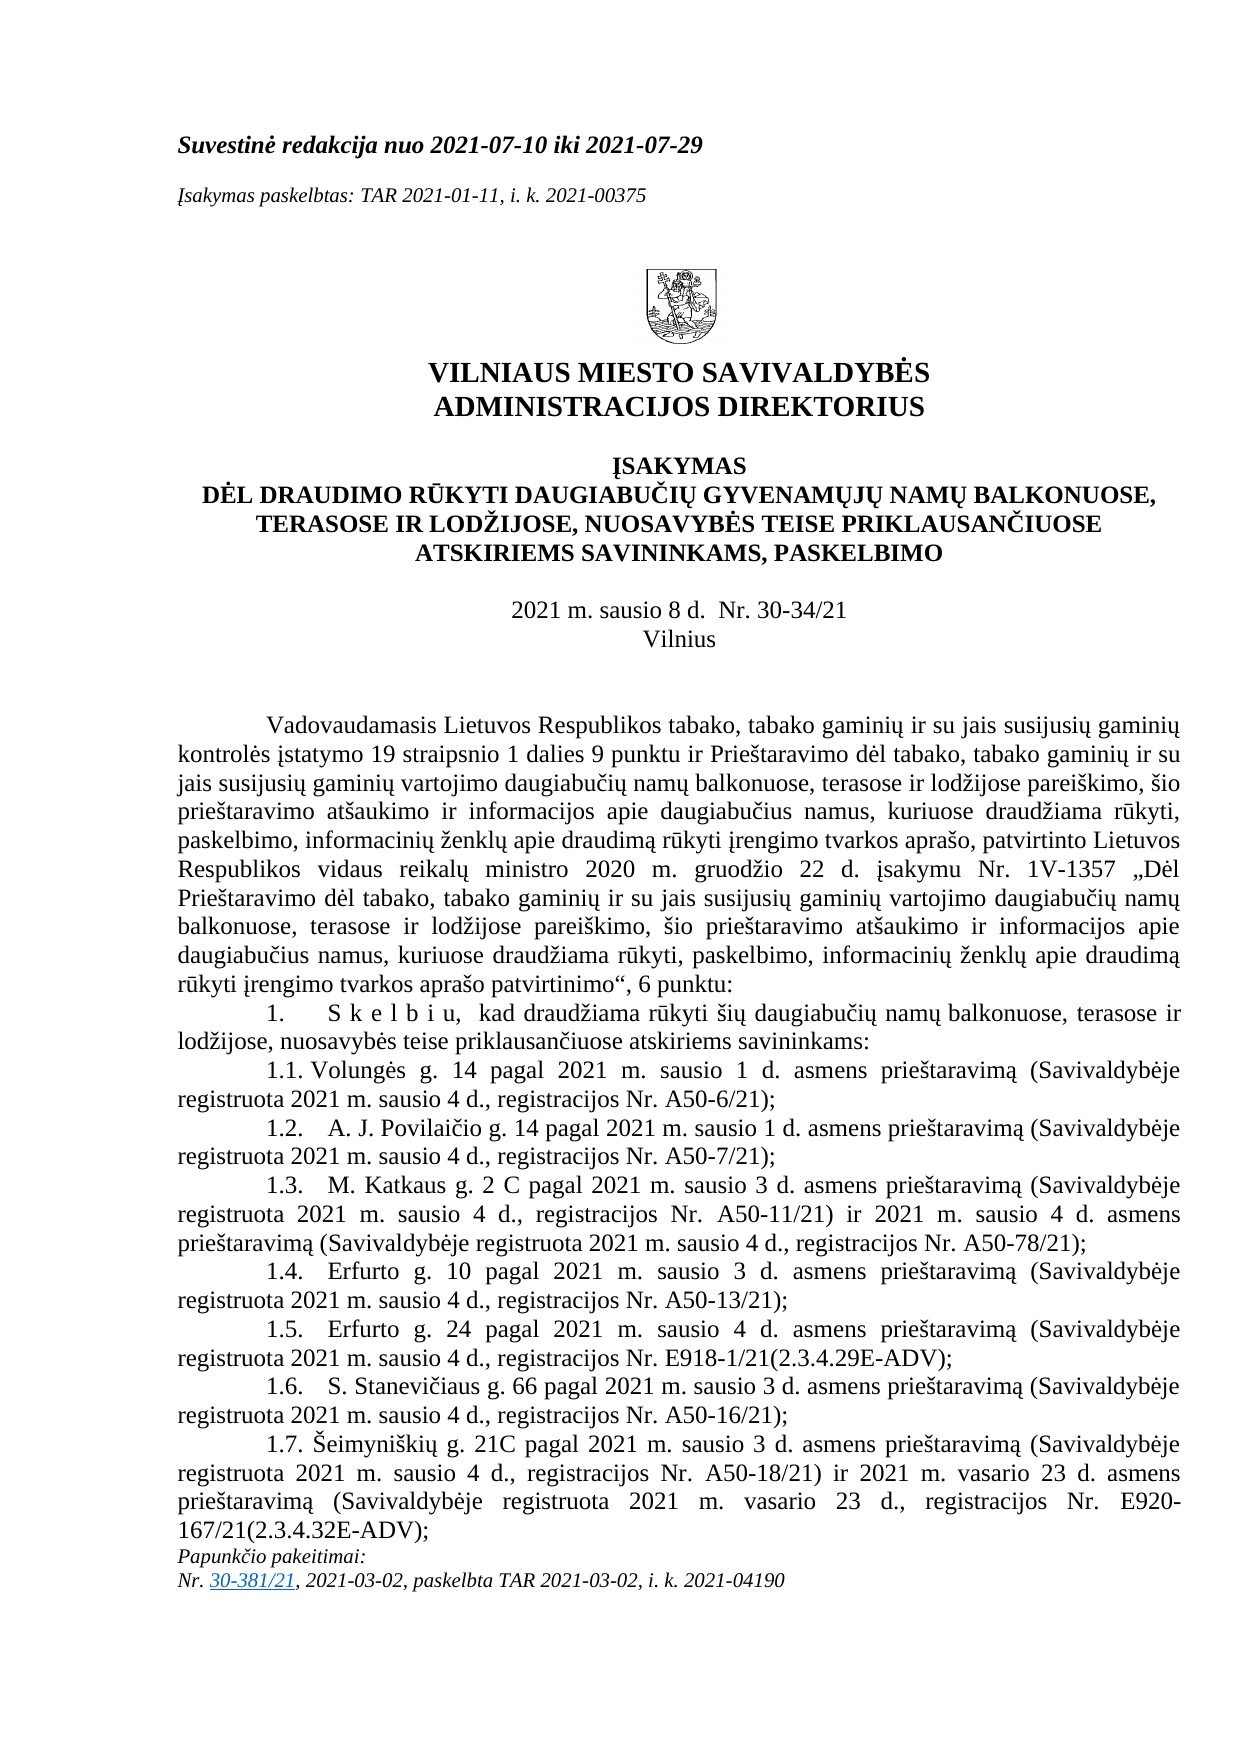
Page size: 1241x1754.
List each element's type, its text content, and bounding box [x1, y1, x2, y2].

text 1.1. Volungės g. 14 pagal 2021 m. sausio 1 d. asmens prieštaravimą (Savivaldybėje registruota 2021 m. sausio 4 d., registracijos Nr. A50-6/21); [177, 1055, 1181, 1113]
text 1.6. S. Stanevičiaus g. 66 pagal 2021 m. sausio 3 d. asmens prieštaravimą (Savivaldybėje registruota 2021 m. sausio 4 d., registracijos Nr. A50-16/21); [177, 1371, 1181, 1429]
text Suvestinė redakcija nuo 2021-07-10 iki 2021-07-29 [177, 131, 1181, 159]
text 1. S k e l b i u, kad draudžiama rūkyti šių daugiabučių namų balkonuose, terasose ir lodžijose, nuosavybės teise priklausančiuose atskiriems savininkams: [177, 998, 1181, 1055]
text Vadovaudamasis Lietuvos Respublikos tabako, tabako gaminių ir su jais susijusių gaminių kontrolės įstatymo 19 straipsnio 1 dalies 9 punktu ir Prieštaravimo dėl tabako, tabako gaminių ir su jais susijusių gaminių vartojimo daugiabučių namų balkonuose, terasose ir lodžijose pareiškimo, šio prieštaravimo atšaukimo ir informacijos apie daugiabučius namus, kuriuose draudžiama rūkyti, paskelbimo, informacinių ženklų apie draudimą rūkyti įrengimo tvarkos aprašo, patvirtinto Lietuvos Respublikos vidaus reikalų ministro 2020 m. gruodžio 22 d. įsakymu Nr. 1V-1357 „Dėl Prieštaravimo dėl tabako, tabako gaminių ir su jais susijusių gaminių vartojimo daugiabučių namų balkonuose, terasose ir lodžijose pareiškimo, šio prieštaravimo atšaukimo ir informacijos apie daugiabučius namus, kuriuose draudžiama rūkyti, paskelbimo, informacinių ženklų apie draudimą rūkyti įrengimo tvarkos aprašo patvirtinimo“, 6 punktu: [177, 710, 1181, 998]
text 1.7. Šeimyniškių g. 21C pagal 2021 m. sausio 3 d. asmens prieštaravimą (Savivaldybėje registruota 2021 m. sausio 4 d., registracijos Nr. A50-18/21) ir 2021 m. vasario 23 d. asmens prieštaravimą (Savivaldybėje registruota 2021 m. vasario 23 d., registracijos Nr. E920-167/21(2.3.4.32E-ADV); [177, 1429, 1181, 1544]
text Vilnius [177, 624, 1181, 653]
text 2021 m. sausio 8 d. Nr. 30-34/21 [177, 595, 1181, 624]
text Nr. 30-381/21, 2021-03-02, paskelbta TAR 2021-03-02, i. k. 2021-04190 [177, 1568, 1181, 1592]
text 1.5. Erfurto g. 24 pagal 2021 m. sausio 4 d. asmens prieštaravimą (Savivaldybėje registruota 2021 m. sausio 4 d., registracijos Nr. E918-1/21(2.3.4.29E-ADV); [177, 1314, 1181, 1371]
text Įsakymas paskelbtas: TAR 2021-01-11, i. k. 2021-00375 [177, 183, 1181, 207]
text VILNIAUS MIESTO SAVIVALDYBĖS [177, 356, 1181, 389]
text 1.4. Erfurto g. 10 pagal 2021 m. sausio 3 d. asmens prieštaravimą (Savivaldybėje registruota 2021 m. sausio 4 d., registracijos Nr. A50-13/21); [177, 1256, 1181, 1314]
text 1.3. M. Katkaus g. 2 C pagal 2021 m. sausio 3 d. asmens prieštaravimą (Savivaldybėje registruota 2021 m. sausio 4 d., registracijos Nr. A50-11/21) ir 2021 m. sausio 4 d. asmens prieštaravimą (Savivaldybėje registruota 2021 m. sausio 4 d., registracijos Nr. A50-78/21); [177, 1170, 1181, 1256]
text 1.2. A. J. Povilaičio g. 14 pagal 2021 m. sausio 1 d. asmens prieštaravimą (Savivaldybėje registruota 2021 m. sausio 4 d., registracijos Nr. A50-7/21); [177, 1113, 1181, 1170]
text ADMINISTRACIJOS DIREKTORIUS [177, 389, 1181, 423]
text ĮSAKYMAS [177, 451, 1181, 480]
text Papunkčio pakeitimai: [177, 1544, 1181, 1568]
text DĖL DRAUDIMO RŪKYTI DAUGIABUČIŲ GYVENAMŲJŲ NAMŲ BALKONUOSE, TERASOSE IR LODŽIJOSE, NUOSAVYBĖS TEISE PRIKLAUSANČIUOSE ATSKIRIEMS SAVININKAMS, PASKELBIMO [177, 480, 1181, 566]
